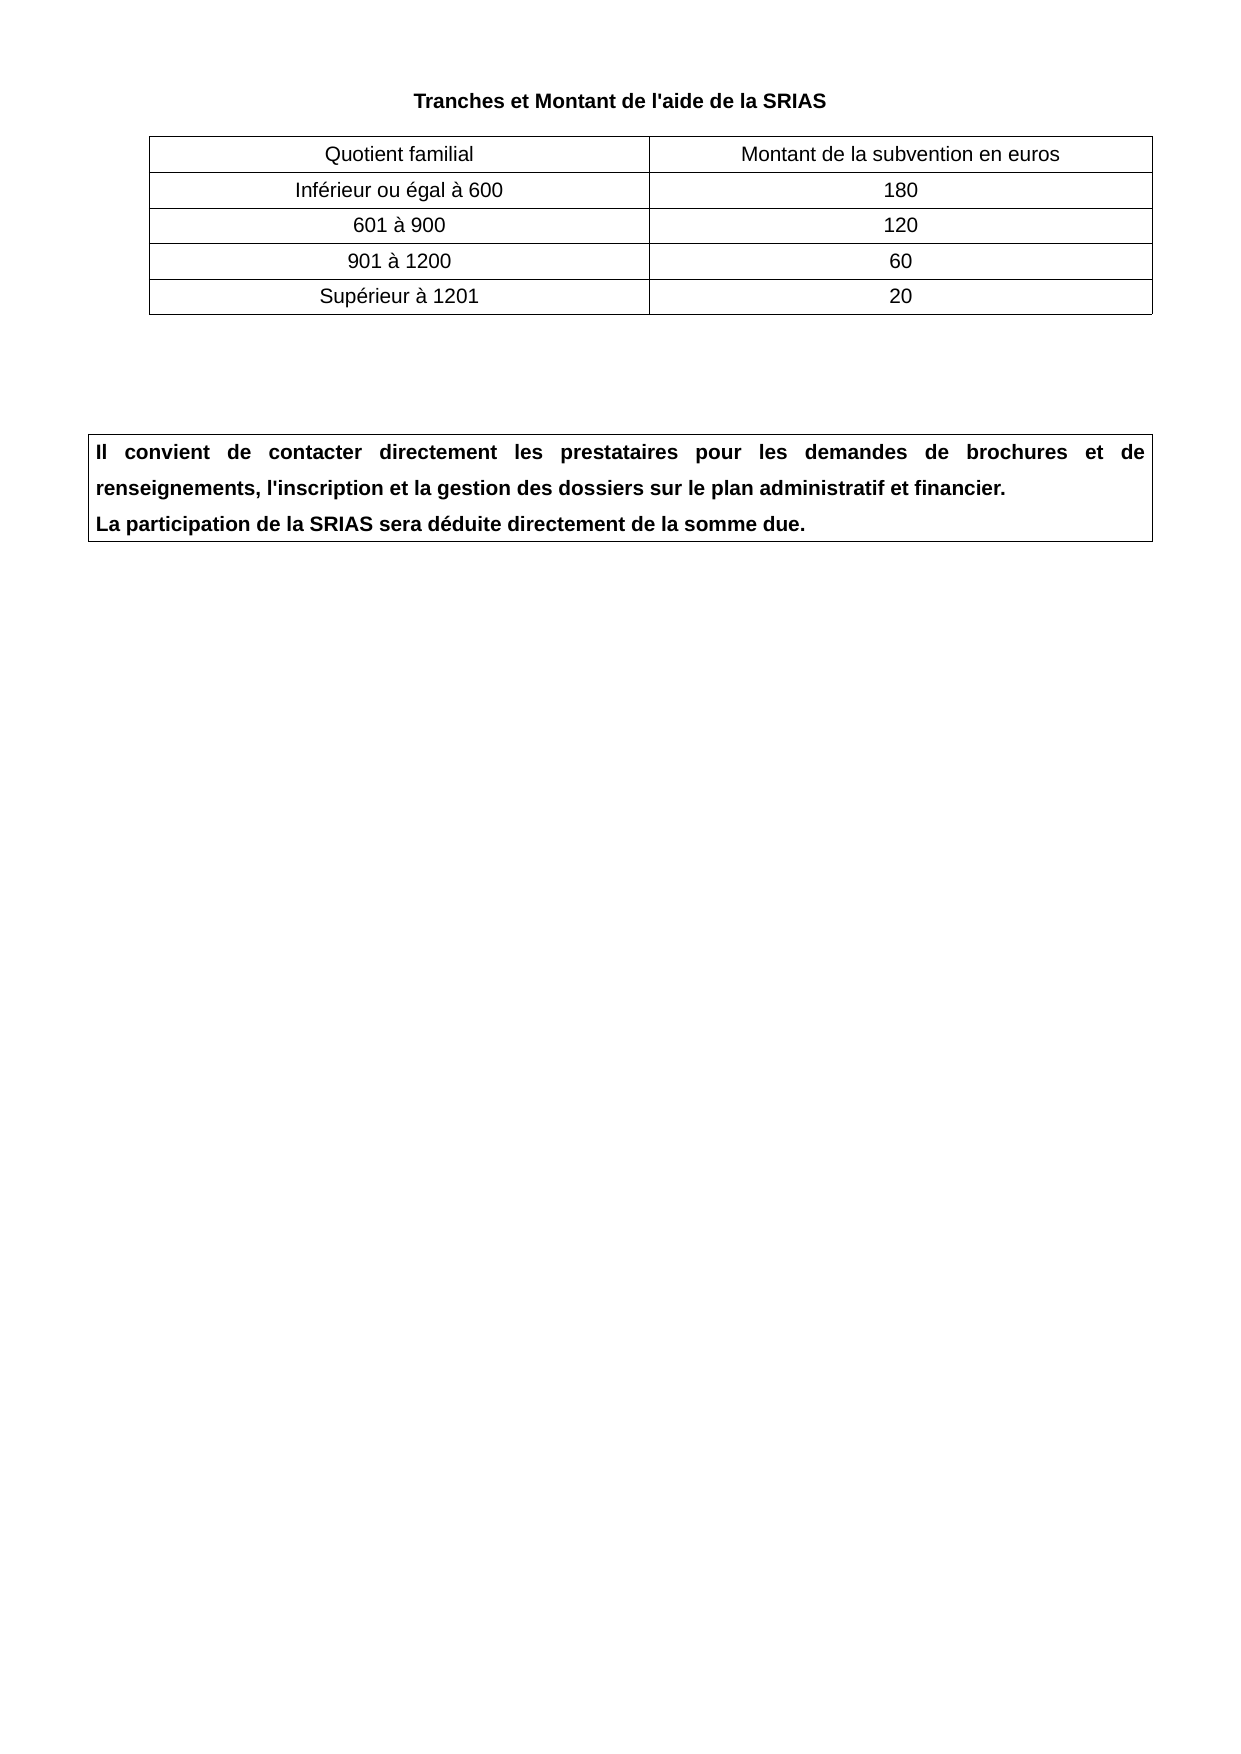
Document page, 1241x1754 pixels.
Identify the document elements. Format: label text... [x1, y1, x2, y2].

table_cell 601 à 900 [150, 209, 649, 243]
table_cell Supérieur à 1201 [150, 280, 649, 314]
text Tranches et Montant de l'aide de la SRIAS [88, 88, 1152, 112]
table_cell 180 [650, 173, 1152, 207]
table_cell 20 [650, 280, 1152, 314]
table_header Quotient familial [150, 137, 649, 172]
table_header Il convient de contacter directement les prestataires pour les demandes de brochures et de renseignements, l'inscription et la gestion des dossiers sur le plan administratif et financier. La participation de la SRIAS sera déduite directement de la somme due. [89, 435, 1152, 541]
table_cell Inférieur ou égal à 600 [150, 173, 649, 207]
table_cell 60 [650, 244, 1152, 278]
table_cell 120 [650, 209, 1152, 243]
table_cell 901 à 1200 [150, 244, 649, 278]
table_header Montant de la subvention en euros [650, 137, 1152, 172]
